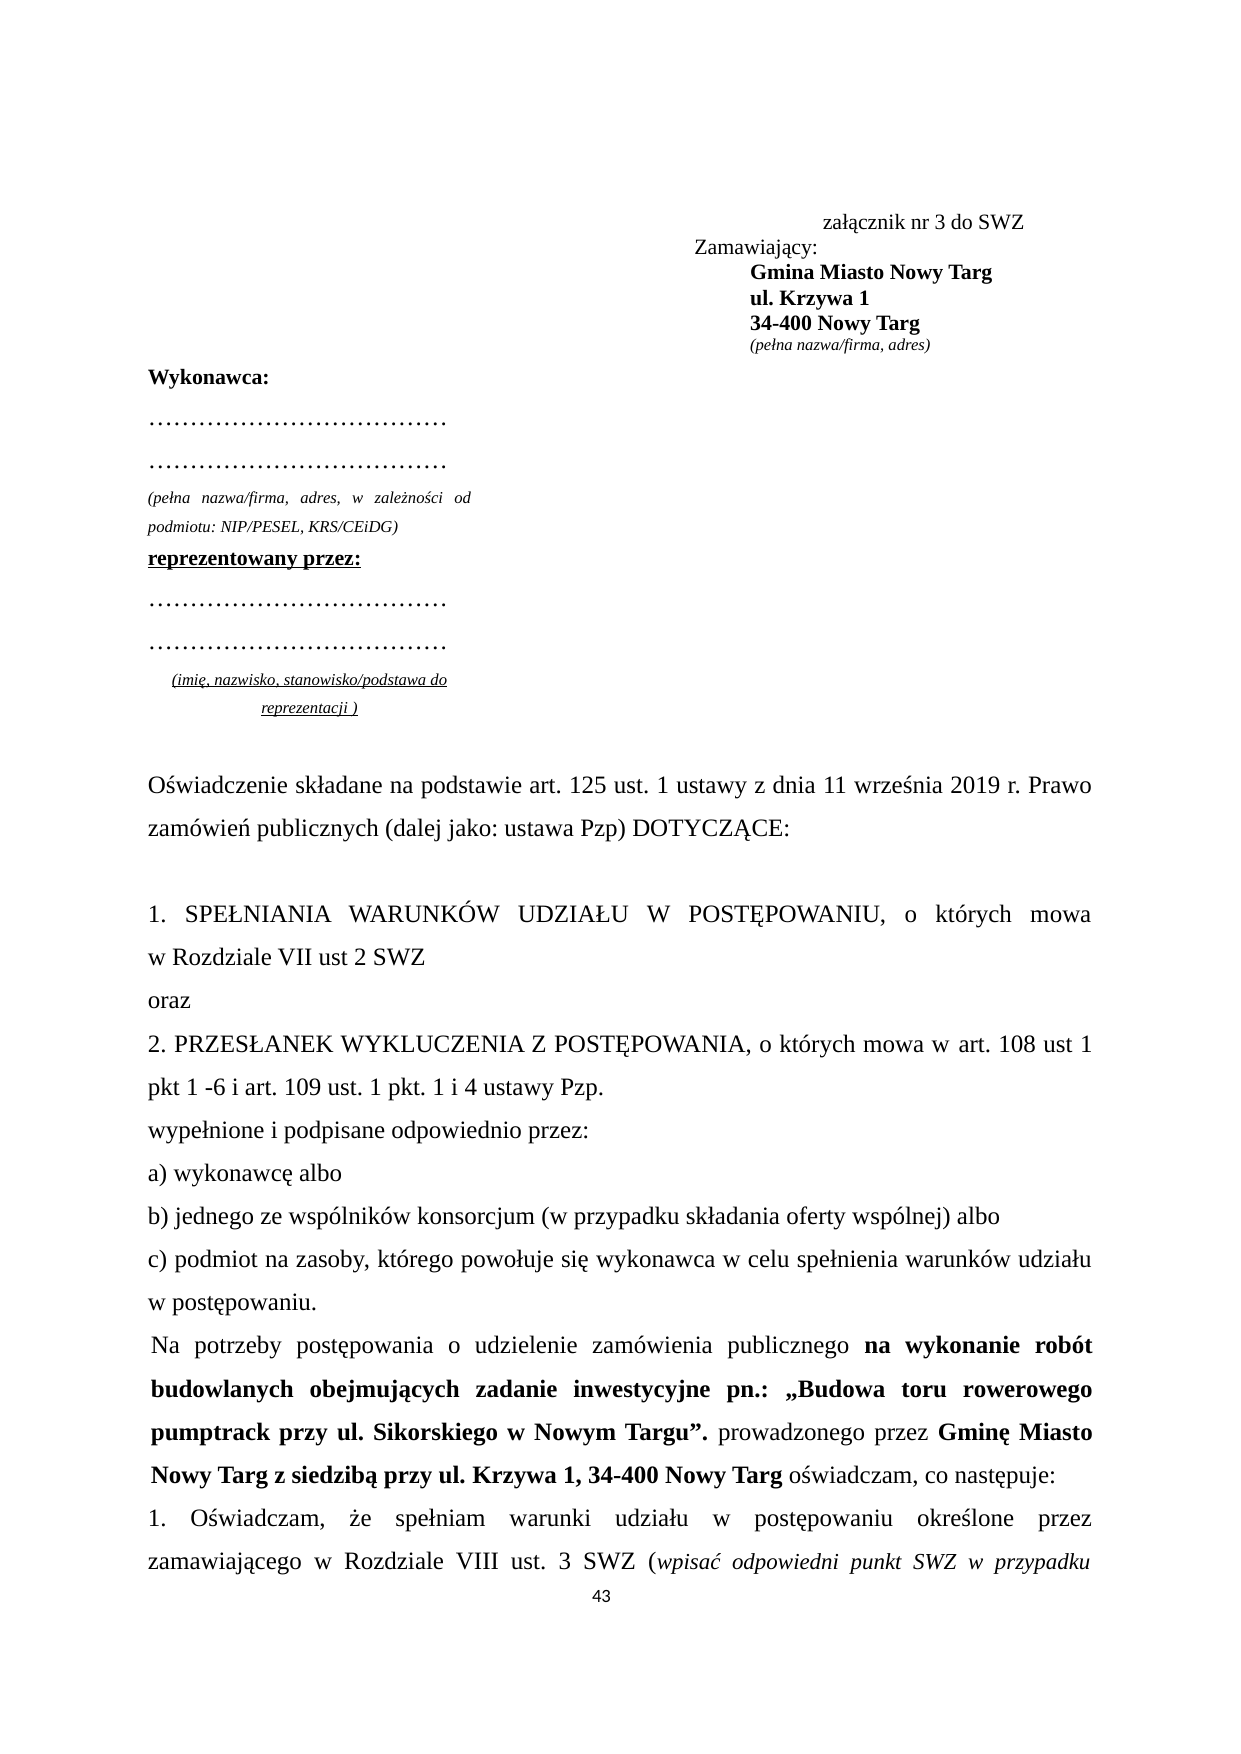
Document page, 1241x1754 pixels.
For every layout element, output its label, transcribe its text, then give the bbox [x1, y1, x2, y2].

text Na potrzeby postępowania o udzielenie zamówienia publicznego na wykonanie robót budowlanych obejmujących zadanie inwestycyjne pn.: „Budowa toru rowerowego pumptrack przy ul. Sikorskiego w Nowym Targu”. prowadzonego przez Gminę Miasto Nowy Targ z siedzibą przy ul. Krzywa 1, 34-400 Nowy Targ oświadczam, co następuje: [151, 1331, 1093, 1489]
text 1. Oświadczam, że spełniam warunki udziału w postępowaniu określone przez zamawiającego w Rozdziale VIII ust. 3 SWZ (wpisać odpowiedni punkt SWZ w przypadku [148, 1503, 1093, 1575]
text (pełna nazwa/firma, adres, w zależności od podmiotu: NIP/PESEL, KRS/CEiDG) [148, 488, 472, 536]
text b) jednego ze wspólników konsorcjum (w przypadku składania oferty wspólnej) albo [148, 1201, 1093, 1230]
text c) podmiot na zasoby, którego powołuje się wykonawca w celu spełnienia warunków udziału w postępowaniu. [148, 1244, 1093, 1316]
text ……………………………………………………………… [148, 402, 472, 473]
text (imię, nazwisko, stanowisko/podstawa do reprezentacji ) [148, 669, 472, 717]
text wypełnione i podpisane odpowiednio przez: [148, 1115, 1093, 1144]
text (pełna nazwa/firma, adres) [750, 335, 1093, 354]
text Gmina Miasto Nowy Targ [750, 259, 1093, 284]
text ……………………………………………………………… [148, 583, 472, 655]
text ul. Krzywa 1 [750, 284, 1093, 310]
text 2. PRZESŁANEK WYKLUCZENIA Z POSTĘPOWANIA, o których mowa w art. 108 ust 1 pkt 1 -6 i art. 109 ust. 1 pkt. 1 i 4 ustawy Pzp. [148, 1029, 1093, 1101]
text Zamawiający: [694, 234, 1093, 259]
text załącznik nr 3 do SWZ [694, 209, 1093, 234]
text 1. SPEŁNIANIA WARUNKÓW UDZIAŁU W POSTĘPOWANIU, o których mowa w Rozdziale VII ust 2 SWZ [148, 899, 1093, 971]
text 34-400 Nowy Targ [750, 310, 1093, 335]
text a) wykonawcę albo [148, 1158, 1093, 1187]
text Wykonawca: [148, 364, 1093, 389]
text Oświadczenie składane na podstawie art. 125 ust. 1 ustawy z dnia 11 września 2019 r. Prawo zamówień publicznych (dalej jako: ustawa Pzp) DOTYCZĄCE: [148, 770, 1093, 842]
text reprezentowany przez: [148, 545, 1093, 571]
text oraz [148, 986, 1093, 1014]
